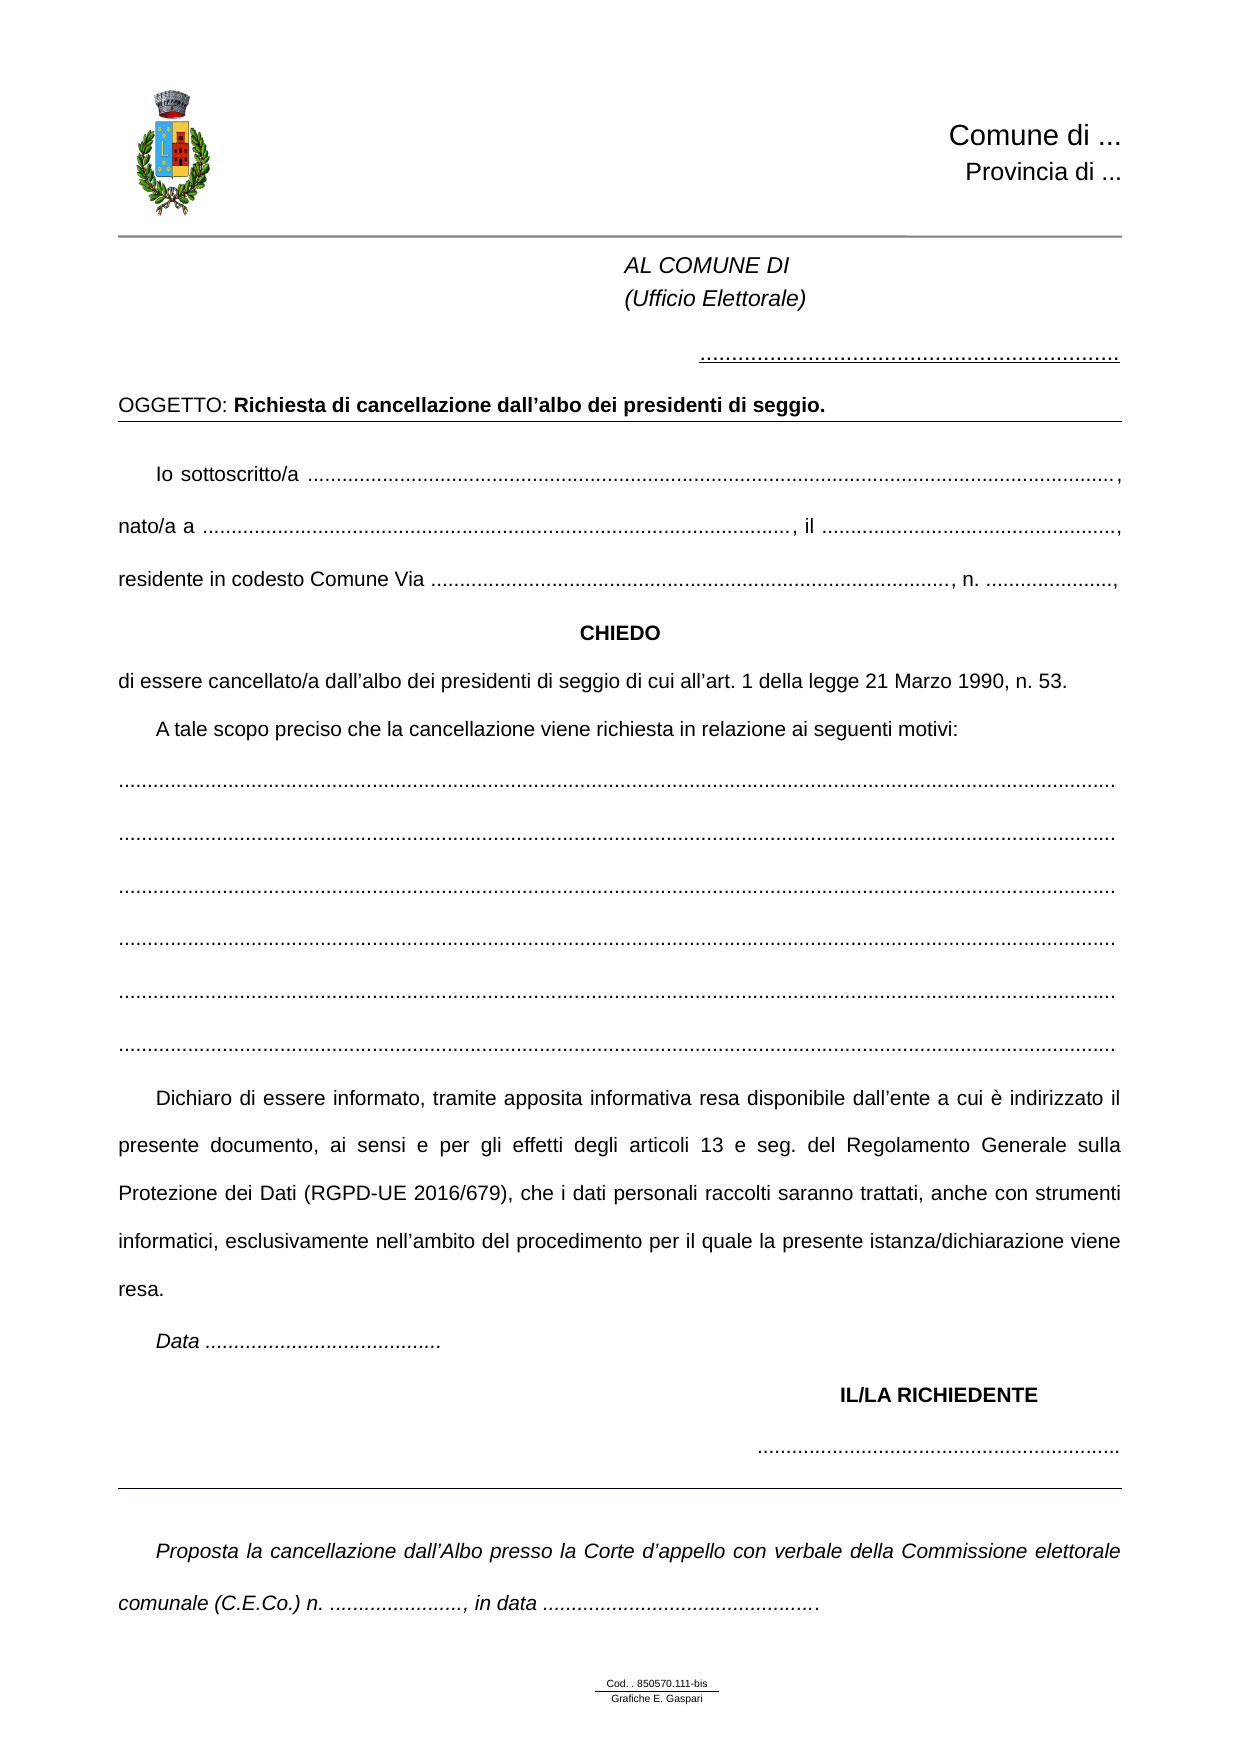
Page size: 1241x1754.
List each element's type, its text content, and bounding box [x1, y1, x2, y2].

text di essere cancellato/a dall’albo dei presidenti di seggio di cui all’art. 1 della legge 21 Marzo 1990, n. 53. [118, 668, 1122, 692]
picture [122, 87, 224, 219]
text Io sottoscritto/a ............................................................................................................................................, nato/a a ......................................................................................................, il ..................................................., residente in codesto Comune Via .........................................................................................., n. ......................, [118, 458, 1122, 592]
subtitle IL/LA RICHIEDENTE [756, 1382, 1122, 1406]
text .................................................................. [624, 337, 1122, 366]
subtitle AL COMUNE DI [624, 252, 1122, 278]
text Dichiaro di essere informato, tramite apposita informativa resa disponibile dall’ente a cui è indirizzato il presente documento, ai sensi e per gli effetti degli articoli 13 e seg. del Regolamento Generale sulla Protezione dei Dati (RGPD-UE 2016/679), che i dati personali raccolti saranno trattati, anche con strumenti informatici, esclusivamente nell’ambito del procedimento per il quale la presente istanza/dichiarazione viene resa. [118, 1085, 1122, 1301]
text Data ......................................... [118, 1325, 1122, 1354]
text OGGETTO: Richiesta di cancellazione dall’albo dei presidenti di seggio. [118, 393, 1122, 421]
text Comune di ... [224, 118, 1122, 152]
text ............................................................................................................................................................................. ............................................................................................................................................................................. ............................................................................................................................................................................. ............................................................................................................................................................................. ............................................................................................................................................................................. ............................................................................................................................................................................. [118, 764, 1122, 1057]
text (Ufficio Elettorale) [624, 285, 1122, 311]
subtitle CHIEDO [118, 621, 1122, 644]
text ............................................................... [756, 1430, 1122, 1459]
text Provincia di ... [224, 157, 1122, 185]
text Proposta la cancellazione dall’Albo presso la Corte d’appello con verbale della Commissione elettorale comunale (C.E.Co.) n. ......................., in data ................................................ [118, 1536, 1122, 1616]
text A tale scopo preciso che la cancellazione viene richiesta in relazione ai seguenti motivi: [118, 716, 1122, 740]
